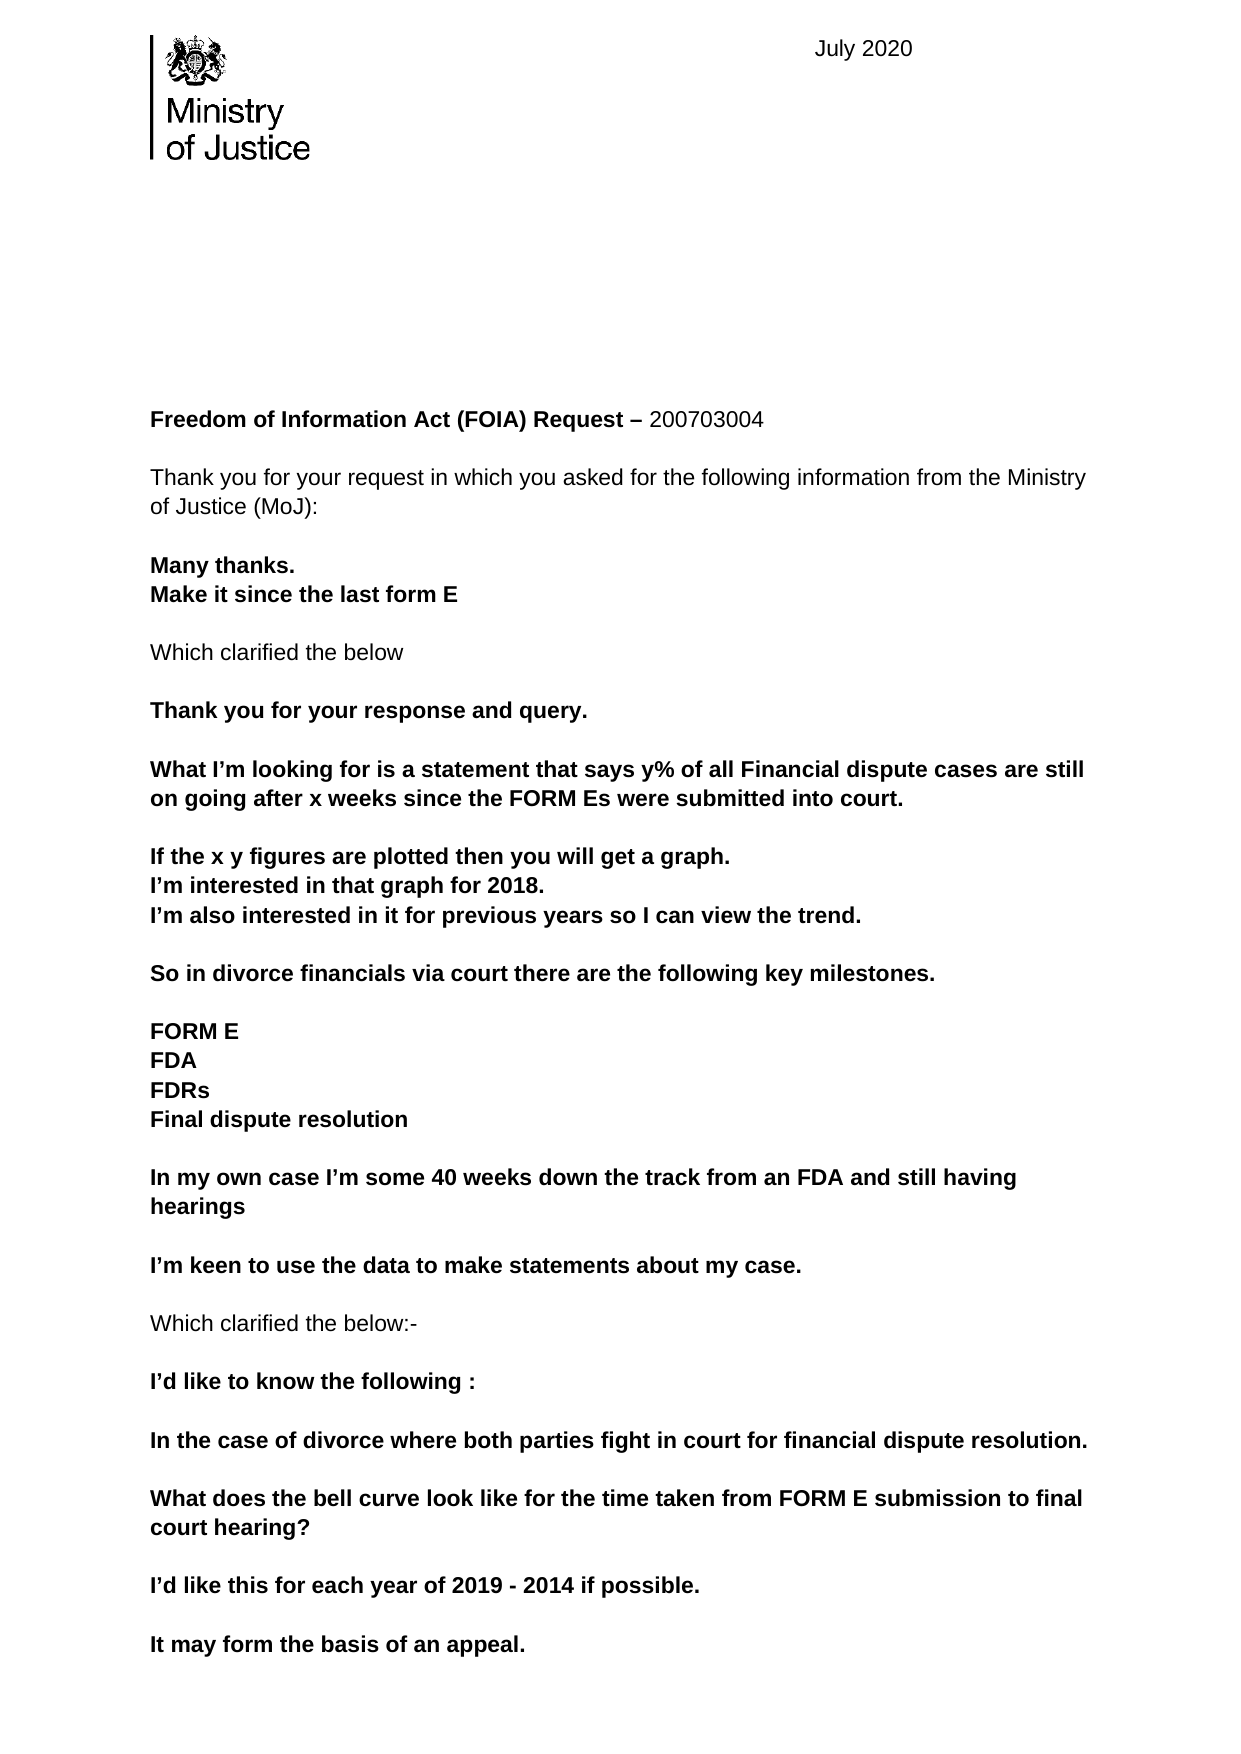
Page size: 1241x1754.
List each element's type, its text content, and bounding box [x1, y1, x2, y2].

text Final dispute resolution [150, 1104, 1090, 1133]
text I’m keen to use the data to make statements about my case. [150, 1250, 1090, 1279]
text Many thanks. [150, 550, 1090, 579]
text If the x y figures are plotted then you will get a graph. [150, 841, 1090, 871]
table_header [150, 35, 814, 346]
text Which clarified the below:- [150, 1308, 1090, 1337]
text So in divorce financials via court there are the following key milestones. [150, 958, 1090, 987]
text Thank you for your response and query. [150, 696, 1090, 725]
text FDRs [150, 1075, 1090, 1104]
table_header [204, 60, 212, 70]
table_header July 2020 [815, 35, 1154, 346]
text FDA [150, 1046, 1090, 1075]
table_header [180, 60, 186, 70]
text In the case of divorce where both parties fight in court for financial dispute resolution. [150, 1425, 1090, 1454]
text I’d like to know the following : [150, 1366, 1090, 1396]
text What I’m looking for is a statement that says y% of all Financial dispute cases are still on going after x weeks since the FORM Es were submitted into court. [150, 754, 1090, 812]
text Thank you for your request in which you asked for the following information from the Ministry of Justice (MoJ): [150, 462, 1090, 521]
text FORM E [150, 1016, 1090, 1046]
text I’d like this for each year of 2019 - 2014 if possible. [150, 1571, 1090, 1600]
text What does the bell curve look like for the time taken from FORM E submission to final court hearing? [150, 1483, 1090, 1541]
text Make it since the last form E [150, 579, 1090, 608]
text Freedom of Information Act (FOIA) Request – 200703004 [150, 404, 1090, 433]
table_header [207, 66, 218, 78]
text It may form the basis of an appeal. [150, 1629, 1090, 1658]
text I’m interested in that graph for 2018. [150, 871, 1090, 900]
table_header [172, 68, 184, 78]
text I’m also interested in it for previous years so I can view the trend. [150, 900, 1090, 929]
text Which clarified the below [150, 637, 1090, 666]
table_header [185, 71, 194, 81]
text In my own case I’m some 40 weeks down the track from an FDA and still having hearings [150, 1162, 1090, 1221]
